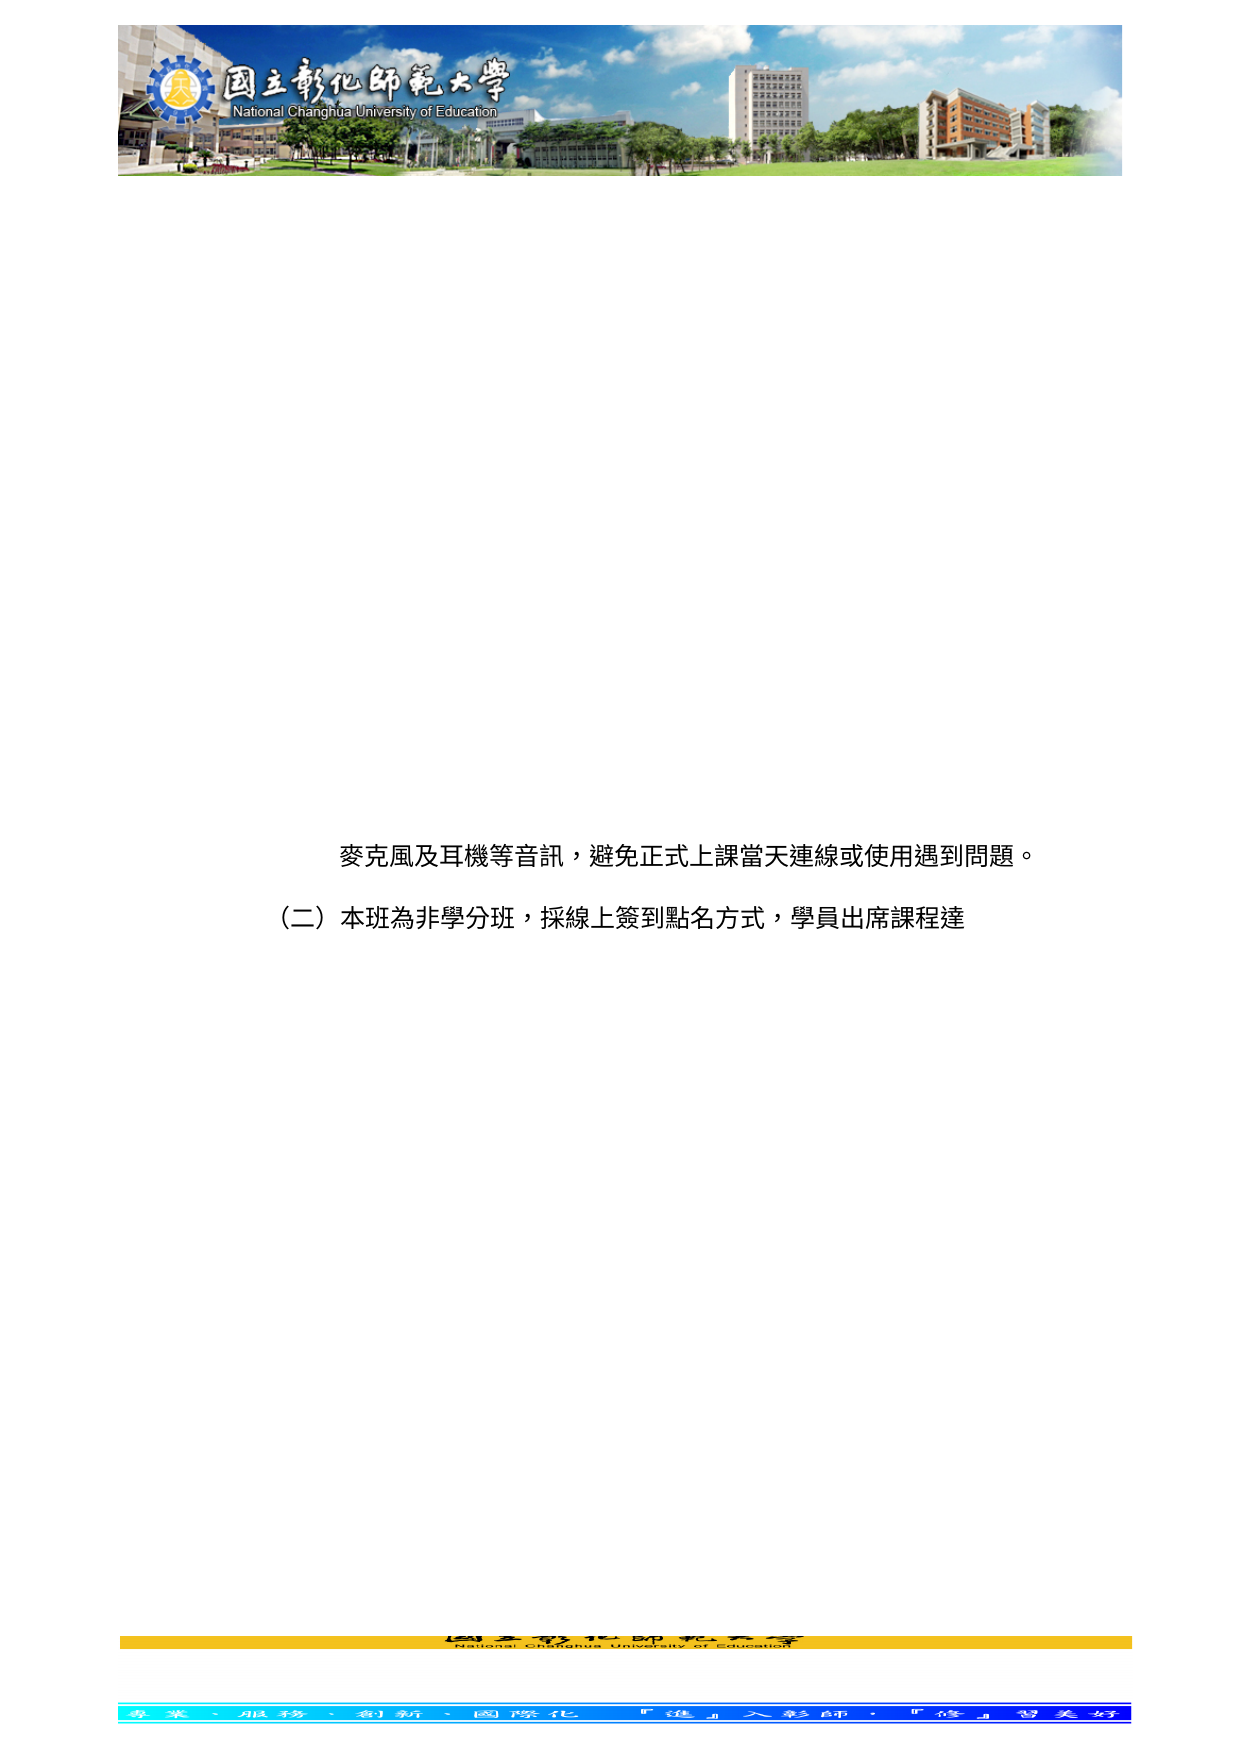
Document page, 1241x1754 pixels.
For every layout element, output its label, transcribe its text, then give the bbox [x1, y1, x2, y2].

table_cell 麥克風及耳機等音訊，避免正式上課當天連線或使用遇到問題。 （二）本班為非學分班，採線上簽到點名方式，學員出席課程達 [254, 813, 1076, 937]
table_cell [81, 813, 254, 937]
table_cell [1076, 813, 1159, 937]
